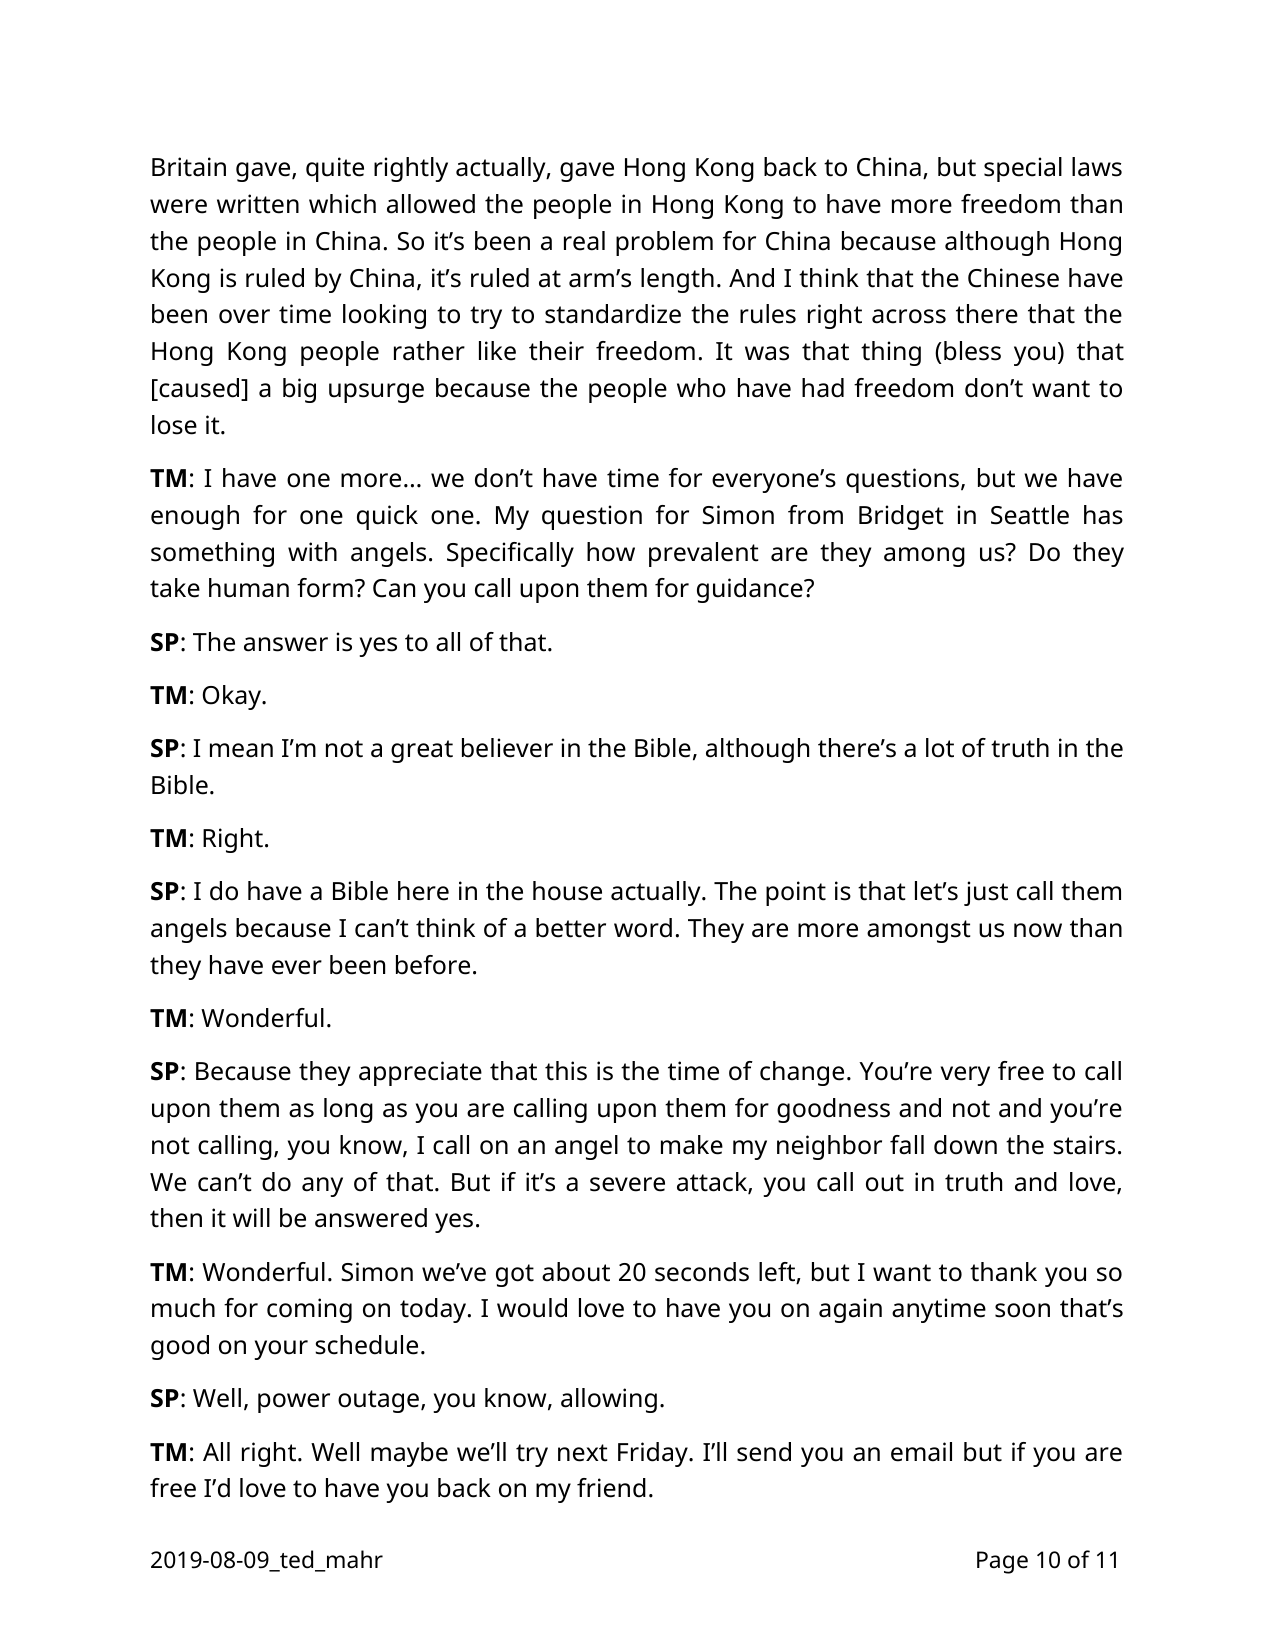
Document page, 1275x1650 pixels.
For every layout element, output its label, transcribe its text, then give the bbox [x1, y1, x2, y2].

text TM: Okay. [150, 677, 1125, 711]
text TM: Wonderful. Simon we’ve got about 20 seconds left, but I want to thank you so much for coming on today. I would love to have you on again anytime soon that’s good on your schedule. [150, 1254, 1125, 1362]
text SP: Well, power outage, you know, allowing. [150, 1381, 1125, 1415]
text Britain gave, quite rightly actually, gave Hong Kong back to China, but special laws were written which allowed the people in Hong Kong to have more freedom than the people in China. So it’s been a real problem for China because although Hong Kong is ruled by China, it’s ruled at arm’s length. And I think that the Chinese have been over time looking to try to standardize the rules right across there that the Hong Kong people rather like their freedom. It was that thing (bless you) that [caused] a big upsurge because the people who have had freedom don’t want to lose it. [150, 150, 1125, 441]
text TM: I have one more… we don’t have time for everyone’s questions, but we have enough for one quick one. My question for Simon from Bridget in Seattle has something with angels. Specifically how prevalent are they among us? Do they take human form? Can you call upon them for guidance? [150, 461, 1125, 605]
text SP: I do have a Bible here in the house actually. The point is that let’s just call them angels because I can’t think of a better word. They are more amongst us now than they have ever been before. [150, 874, 1125, 981]
text TM: All right. Well maybe we’ll try next Friday. I’ll send you an email but if you are free I’d love to have you back on my friend. [150, 1434, 1125, 1505]
text SP: I mean I’m not a great believer in the Bible, although there’s a lot of truth in the Bible. [150, 731, 1125, 801]
text TM: Right. [150, 821, 1125, 855]
text SP: The answer is yes to all of that. [150, 624, 1125, 658]
text SP: Because they appreciate that this is the time of change. You’re very free to call upon them as long as you are calling upon them for goodness and not and you’re not calling, you know, I call on an angel to make my neighbor fall down the stairs. We can’t do any of that. But if it’s a severe attack, you call out in truth and love, then it will be answered yes. [150, 1054, 1125, 1235]
text TM: Wonderful. [150, 1001, 1125, 1035]
